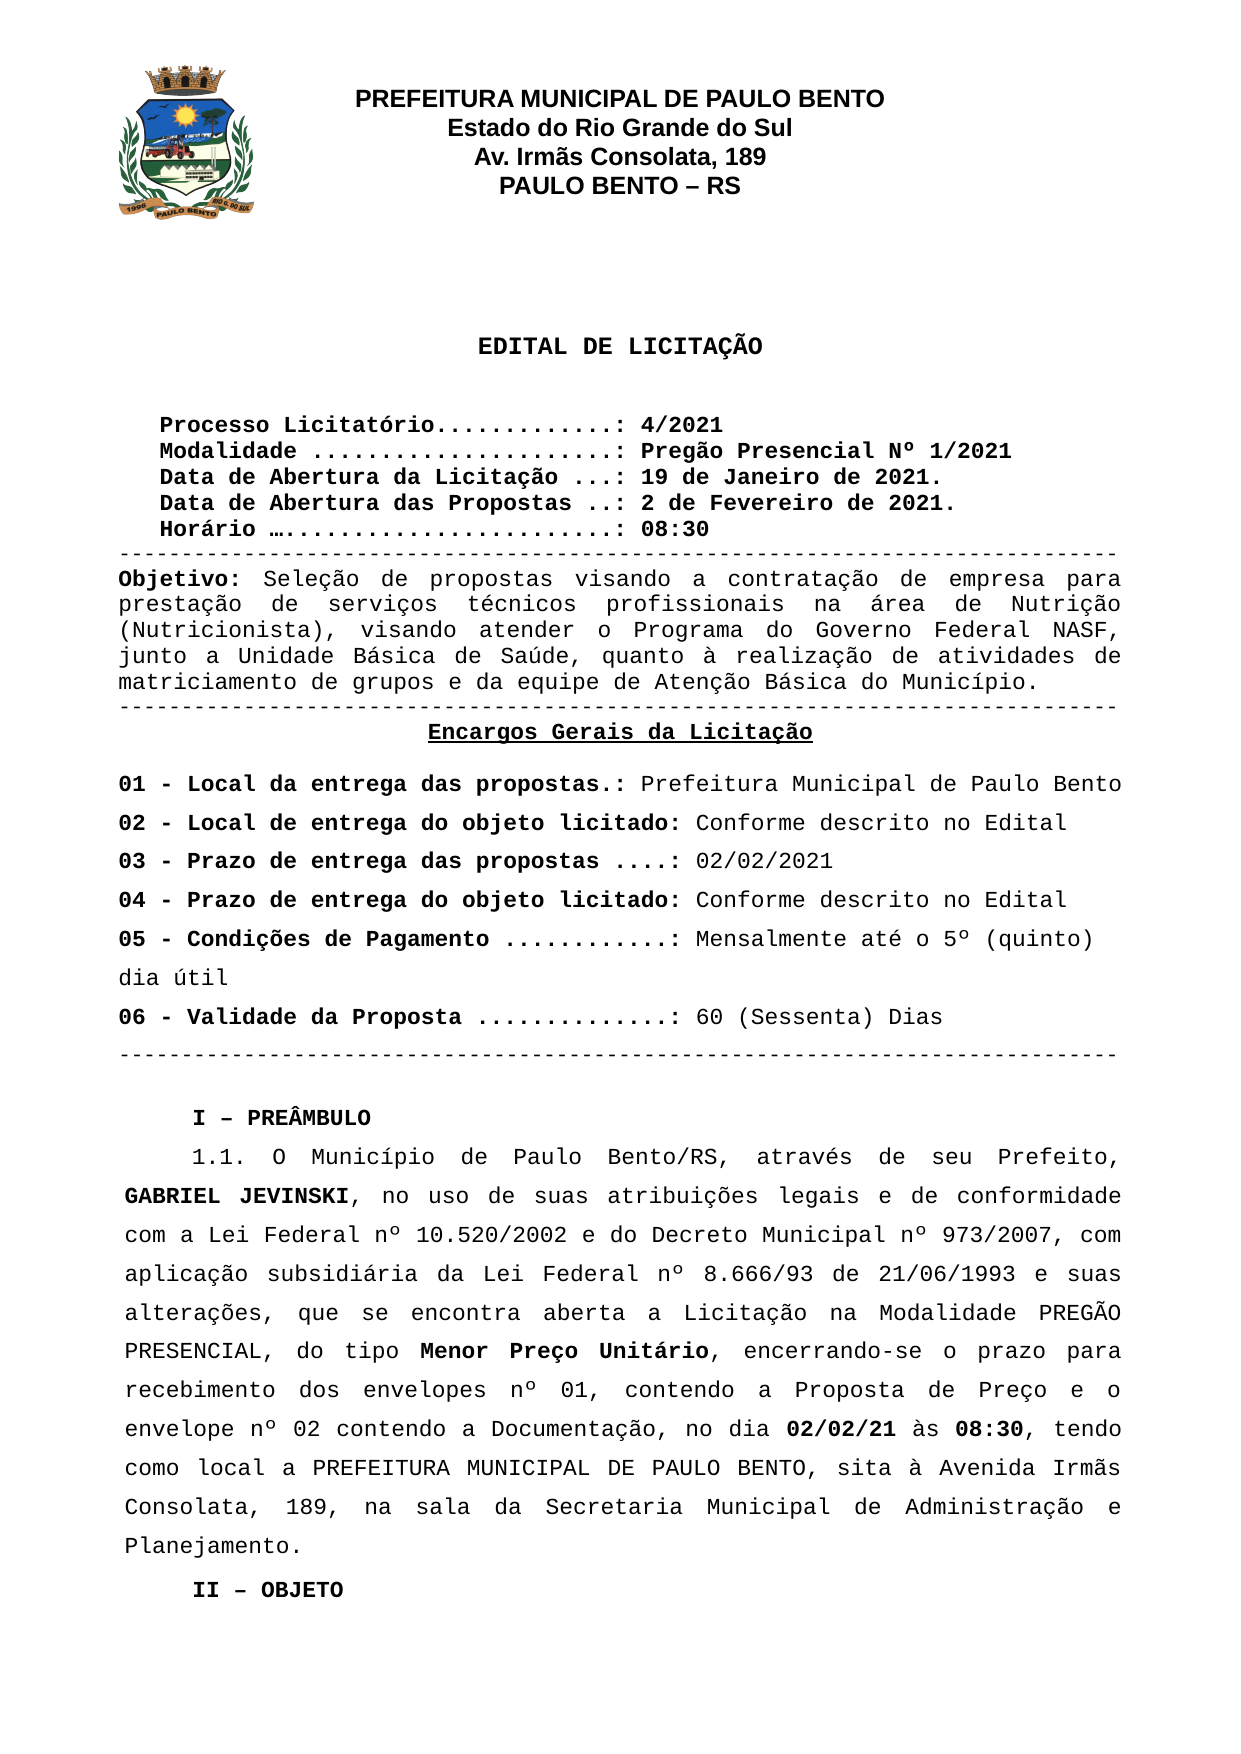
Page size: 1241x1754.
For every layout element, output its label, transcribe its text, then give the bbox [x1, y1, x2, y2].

text Encargos Gerais da Licitação [118, 720, 1122, 746]
text Data de Abertura das Propostas ..: 2 de Fevereiro de 2021. [118, 491, 1122, 517]
text -------------------------------------------------------------------------------- [118, 1044, 1122, 1068]
text 02 - Local de entrega do objeto licitado: Conforme descrito no Edital [118, 811, 1122, 837]
text Processo Licitatório.............: 4/2021 [118, 413, 1122, 439]
text -------------------------------------------------------------------------------- [118, 697, 1122, 720]
text 06 - Validade da Proposta ..............: 60 (Sessenta) Dias [118, 1005, 1122, 1031]
text Modalidade ......................: Pregão Presencial Nº 1/2021 [118, 439, 1122, 465]
text Objetivo: Seleção de propostas visando a contratação de empresa para prestação de serviços técnicos profissionais na área de Nutrição (Nutricionista), visando atender o Programa do Governo Federal NASF, junto a Unidade Básica de Saúde, quanto à realização de atividades de matriciamento de grupos e da equipe de Atenção Básica do Município. [118, 567, 1122, 697]
text -------------------------------------------------------------------------------- [118, 543, 1122, 567]
text 01 - Local da entrega das propostas.: Prefeitura Municipal de Paulo Bento [118, 772, 1122, 798]
text Horário …........................: 08:30 [118, 517, 1122, 543]
text I – PREÂMBULO [118, 1107, 1122, 1132]
text II – OBJETO [118, 1579, 1122, 1605]
text 03 - Prazo de entrega das propostas ....: 02/02/2021 [118, 850, 1122, 876]
text 1.1. O Município de Paulo Bento/RS, através de seu Prefeito, GABRIEL JEVINSKI, no uso de suas atribuições legais e de conformidade com a Lei Federal nº 10.520/2002 e do Decreto Municipal nº 973/2007, com aplicação subsidiária da Lei Federal nº 8.666/93 de 21/06/1993 e suas alterações, que se encontra aberta a Licitação na Modalidade PREGÃO PRESENCIAL, do tipo Menor Preço Unitário, encerrando-se o prazo para recebimento dos envelopes nº 01, contendo a Proposta de Preço e o envelope nº 02 contendo a Documentação, no dia 02/02/21 às 08:30, tendo como local a PREFEITURA MUNICIPAL DE PAULO BENTO, sita à Avenida Irmãs Consolata, 189, na sala da Secretaria Municipal de Administração e Planejamento. [124, 1145, 1122, 1560]
text 04 - Prazo de entrega do objeto licitado: Conforme descrito no Edital [118, 889, 1122, 914]
text EDITAL DE LICITAÇÃO [118, 333, 1122, 362]
text 05 - Condições de Pagamento ............: Mensalmente até o 5º (quinto) dia útil [118, 927, 1122, 992]
text Data de Abertura da Licitação ...: 19 de Janeiro de 2021. [118, 465, 1122, 491]
